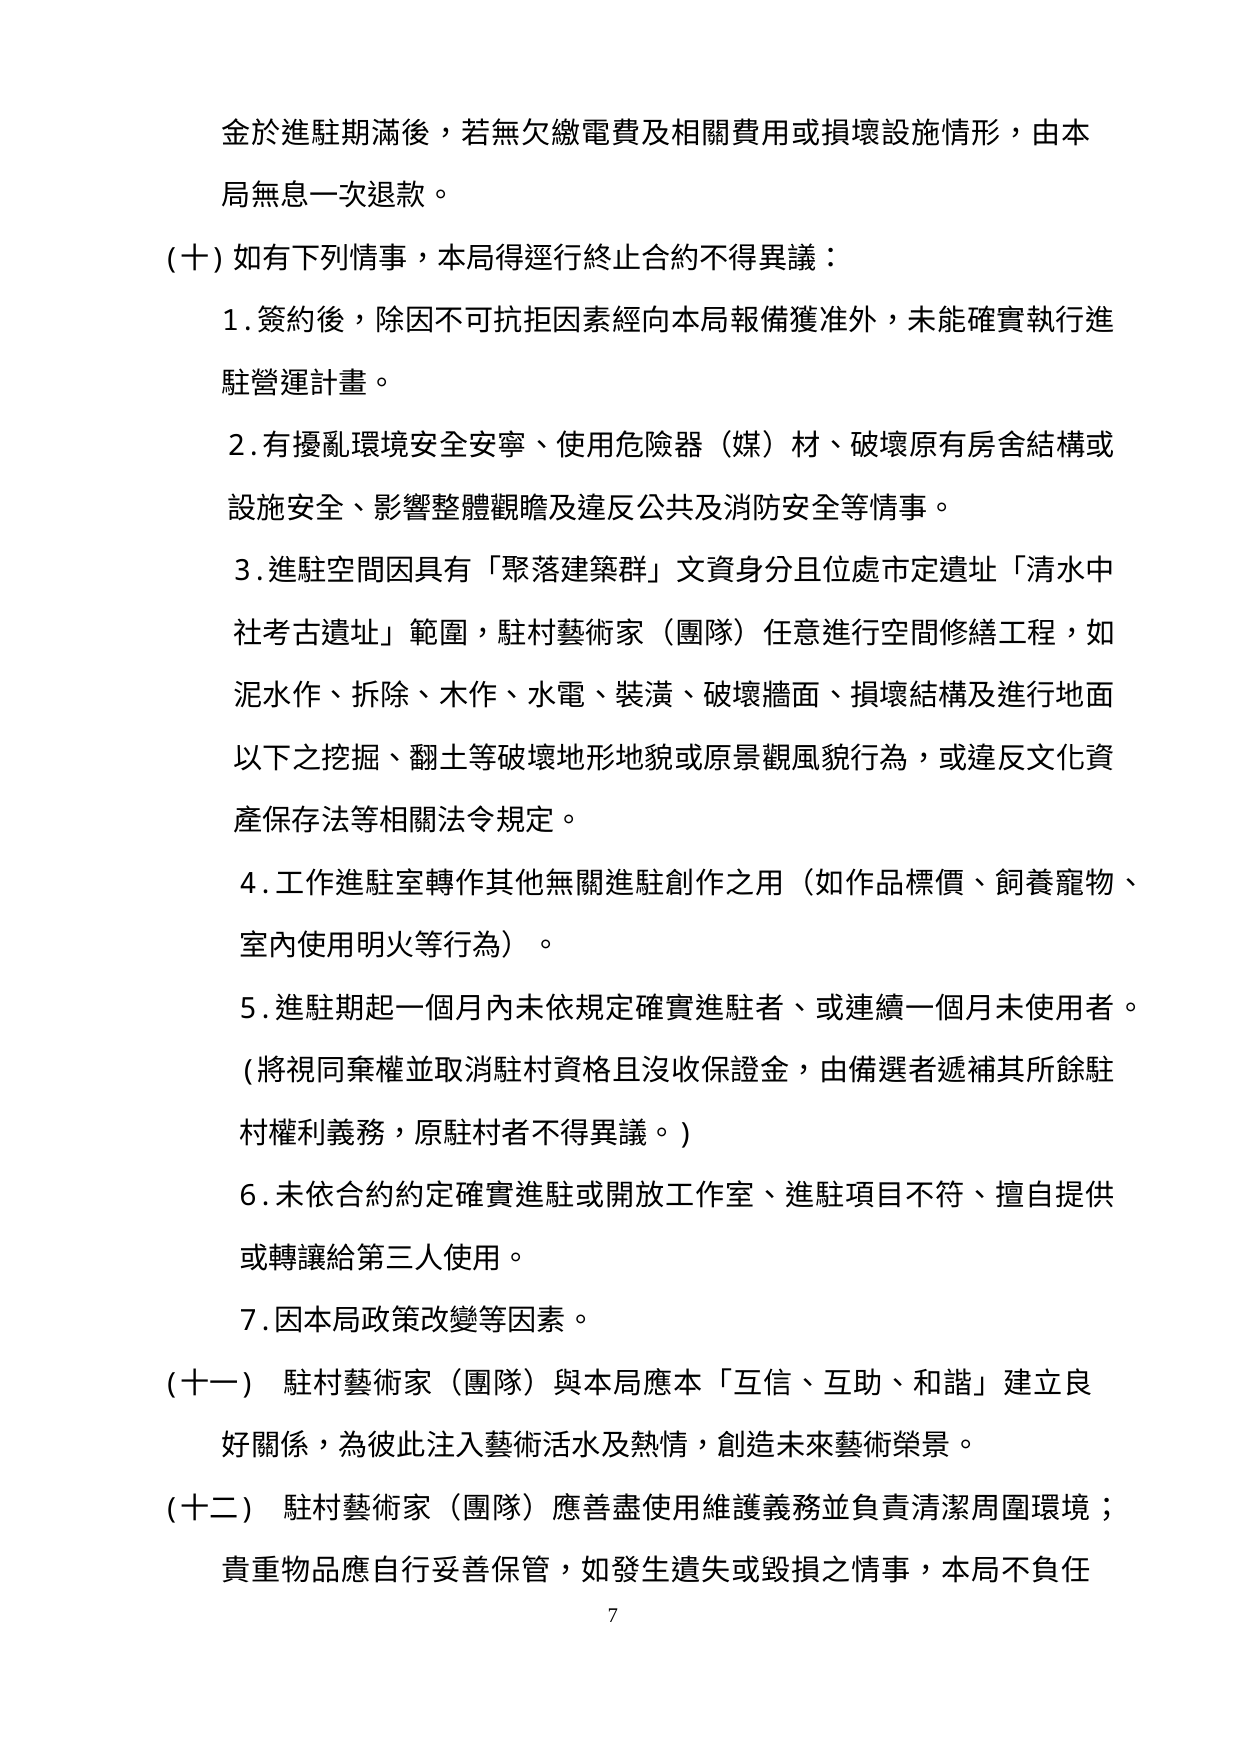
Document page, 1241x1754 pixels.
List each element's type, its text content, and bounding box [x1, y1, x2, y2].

list 7.因本局政策改變等因素。 [239, 1276, 1116, 1339]
list 2.有擾亂環境安全安寧、使用危險器（媒）材、破壞原有房舍結構或設施安全、影響整體觀瞻及違反公共及消防安全等情事。 [227, 401, 1116, 526]
list 6.未依合約約定確實進駐或開放工作室、進駐項目不符、擅自提供或轉讓給第三人使用。 [239, 1151, 1116, 1276]
list 3.進駐空間因具有「聚落建築群」文資身分且位處市定遺址「清水中社考古遺址」範圍，駐村藝術家（團隊）任意進行空間修繕工程，如泥水作、拆除、木作、水電、裝潢、破壞牆面、損壞結構及進行地面以下之挖掘、翻土等破壞地形地貌或原景觀風貌行為，或違反文化資產保存法等相關法令規定。 [233, 526, 1116, 839]
list 金於進駐期滿後，若無欠繳電費及相關費用或損壞設施情形，由本局無息一次退款。 [162, 89, 1092, 214]
list 駐村藝術家（團隊）與本局應本「互信、互助、和諧」建立良好關係，為彼此注入藝術活水及熱情，創造未來藝術榮景。 [162, 1339, 1092, 1464]
list 如有下列情事，本局得逕行終止合約不得異議： [162, 214, 1092, 276]
list 駐村藝術家（團隊）應善盡使用維護義務並負責清潔周圍環境；貴重物品應自行妥善保管，如發生遺失或毀損之情事，本局不負任何賠償責任。 [162, 1464, 1092, 1589]
list 1.簽約後，除因不可抗拒因素經向本局報備獲准外，未能確實執行進駐營運計畫。 [221, 276, 1116, 401]
list 5.進駐期起一個月內未依規定確實進駐者、或連續一個月未使用者。(將視同棄權並取消駐村資格且沒收保證金，由備選者遞補其所餘駐村權利義務，原駐村者不得異議。) [239, 964, 1116, 1151]
list 4.工作進駐室轉作其他無關進駐創作之用（如作品標價、飼養寵物、室內使用明火等行為）。 [239, 839, 1116, 964]
